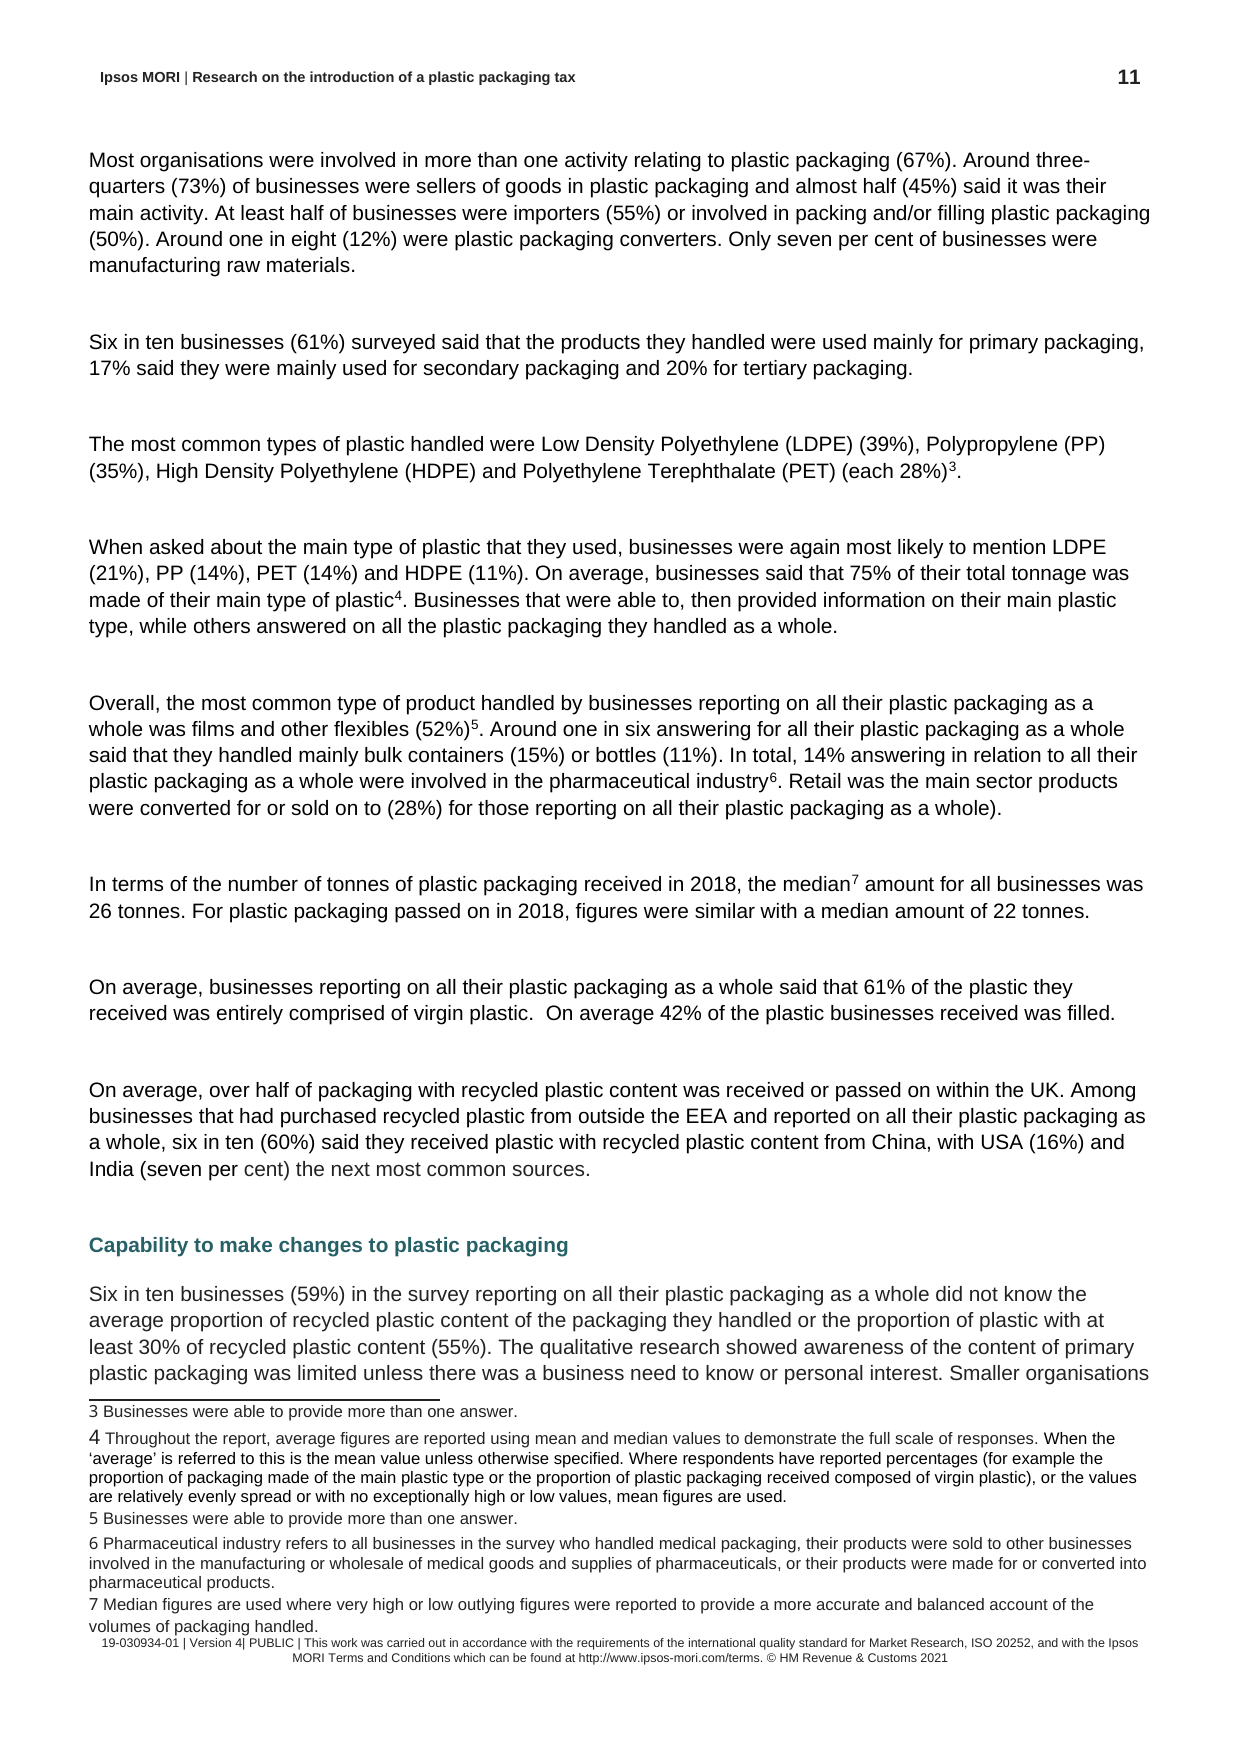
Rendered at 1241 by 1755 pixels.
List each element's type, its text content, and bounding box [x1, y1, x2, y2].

text Median figures are used where very high or low outlying figures were reported to provide a more accurate and balanced account of the volumes of packaging handled. [89, 1592, 1152, 1636]
text Six in ten businesses (59%) in the survey reporting on all their plastic packaging as a whole did not know the average proportion of recycled plastic content of the packaging they handled or the proportion of plastic with at least 30% of recycled plastic content (55%). The qualitative research showed awareness of the content of primary plastic packaging was limited unless there was a business need to know or personal interest. Smaller organisations [89, 1282, 1152, 1385]
text Businesses were able to provide more than one answer. [89, 1400, 1152, 1423]
subtitle Capability to make changes to plastic packaging [89, 1233, 1152, 1257]
text Throughout the report, average figures are reported using mean and median values to demonstrate the full scale of responses. When the ‘average’ is referred to this is the mean value unless otherwise specified. Where respondents have reported percentages (for example the proportion of packaging made of the main plastic type or the proportion of plastic packaging received composed of virgin plastic), or the values are relatively evenly spread or with no exceptionally high or low values, mean figures are used. [89, 1425, 1152, 1506]
text Most organisations were involved in more than one activity relating to plastic packaging (67%). Around three-quarters (73%) of businesses were sellers of goods in plastic packaging and almost half (45%) said it was their main activity. At least half of businesses were importers (55%) or involved in packing and/or filling plastic packaging (50%). Around one in eight (12%) were plastic packaging converters. Only seven per cent of businesses were manufacturing raw materials. [89, 148, 1152, 277]
text Six in ten businesses (61%) surveyed said that the products they handled were used mainly for primary packaging, 17% said they were mainly used for secondary packaging and 20% for tertiary packaging. [89, 329, 1152, 380]
text On average, over half of packaging with recycled plastic content was received or passed on within the UK. Among businesses that had purchased recycled plastic from outside the EEA and reported on all their plastic packaging as a whole, six in ten (60%) said they received plastic with recycled plastic content from China, with USA (16%) and India (seven per cent) the next most common sources. [89, 1077, 1152, 1181]
text Pharmaceutical industry refers to all businesses in the survey who handled medical packaging, their products were sold to other businesses involved in the manufacturing or wholesale of medical goods and supplies of pharmaceuticals, or their products were made for or converted into pharmaceutical products. [89, 1531, 1152, 1592]
text On average, businesses reporting on all their plastic packaging as a whole said that 61% of the plastic they received was entirely comprised of virgin plastic. On average 42% of the plastic businesses received was filled. [89, 975, 1152, 1025]
text When asked about the main type of plastic that they used, businesses were again most likely to mention LDPE (21%), PP (14%), PET (14%) and HDPE (11%). On average, businesses said that 75% of their total tonnage was made of their main type of plastic. Businesses that were able to, then provided information on their main plastic type, while others answered on all the plastic packaging they handled as a whole. [89, 535, 1152, 638]
text In terms of the number of tonnes of plastic packaging received in 2018, the median amount for all businesses was 26 tonnes. For plastic packaging passed on in 2018, figures were similar with a median amount of 22 tonnes. [89, 872, 1152, 922]
text Overall, the most common type of product handled by businesses reporting on all their plastic packaging as a whole was films and other flexibles (52%). Around one in six answering for all their plastic packaging as a whole said that they handled mainly bulk containers (15%) or bottles (11%). In total, 14% answering in relation to all their plastic packaging as a whole were involved in the pharmaceutical industry. Retail was the main sector products were converted for or sold on to (28%) for those reporting on all their plastic packaging as a whole). [89, 690, 1152, 820]
text The most common types of plastic handled were Low Density Polyethylene (LDPE) (39%), Polypropylene (PP) (35%), High Density Polyethylene (HDPE) and Polyethylene Terephthalate (PET) (each 28%). [89, 432, 1152, 482]
text Businesses were able to provide more than one answer. [89, 1506, 1152, 1529]
